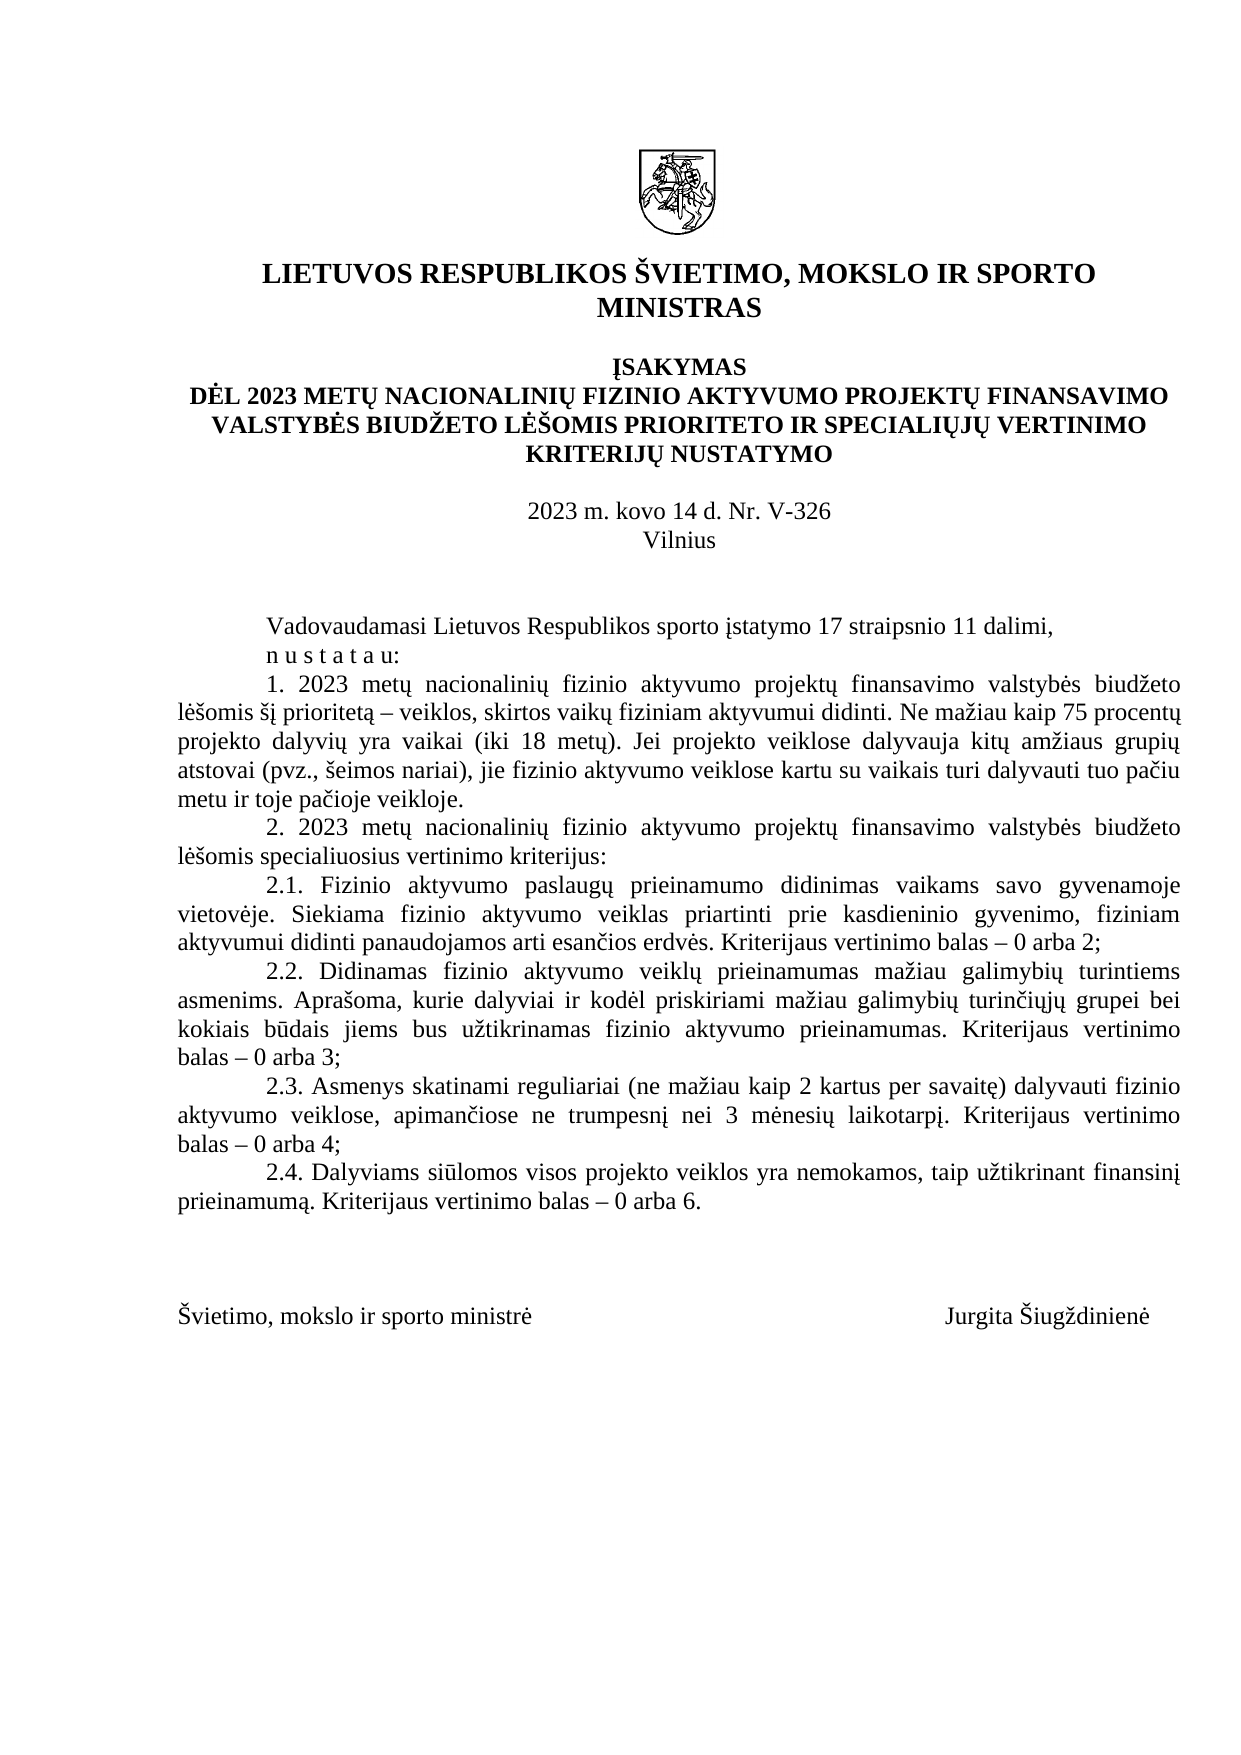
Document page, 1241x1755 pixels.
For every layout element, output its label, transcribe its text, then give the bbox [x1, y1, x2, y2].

text n u s t a t a u: [177, 640, 1181, 669]
text 1. 2023 metų nacionalinių fizinio aktyvumo projektų finansavimo valstybės biudžeto lėšomis šį prioritetą – veiklos, skirtos vaikų fiziniam aktyvumui didinti. Ne mažiau kaip 75 procentų projekto dalyvių yra vaikai (iki 18 metų). Jei projekto veiklose dalyvauja kitų amžiaus grupių atstovai (pvz., šeimos nariai), jie fizinio aktyvumo veiklose kartu su vaikais turi dalyvauti tuo pačiu metu ir toje pačioje veikloje. [177, 669, 1181, 812]
subtitle 2023 m. kovo 14 d. Nr. V-326 [177, 496, 1181, 525]
text 2. 2023 metų nacionalinių fizinio aktyvumo projektų finansavimo valstybės biudžeto lėšomis specialiuosius vertinimo kriterijus: [177, 812, 1181, 870]
text 2.1. Fizinio aktyvumo paslaugų prieinamumo didinimas vaikams savo gyvenamoje vietovėje. Siekiama fizinio aktyvumo veiklas priartinti prie kasdieninio gyvenimo, fiziniam aktyvumui didinti panaudojamos arti esančios erdvės. Kriterijaus vertinimo balas – 0 arba 2; [177, 870, 1181, 956]
text DĖL 2023 METŲ NACIONALINIŲ FIZINIO AKTYVUMO PROJEKTŲ FINANSAVIMO VALSTYBĖS BIUDŽETO LĖŠOMIS PRIORITETO IR SPECIALIŲJŲ VERTINIMO KRITERIJŲ NUSTATYMO [177, 381, 1181, 467]
text Vilnius [177, 525, 1181, 554]
text ĮSAKYMAS [177, 352, 1181, 381]
text 2.2. Didinamas fizinio aktyvumo veiklų prieinamumas mažiau galimybių turintiems asmenims. Aprašoma, kurie dalyviai ir kodėl priskiriami mažiau galimybių turinčiųjų grupei bei kokiais būdais jiems bus užtikrinamas fizinio aktyvumo prieinamumas. Kriterijaus vertinimo balas – 0 arba 3; [177, 956, 1181, 1071]
text Vadovaudamasi Lietuvos Respublikos sporto įstatymo 17 straipsnio 11 dalimi, [177, 611, 1181, 640]
text 2.3. Asmenys skatinami reguliariai (ne mažiau kaip 2 kartus per savaitę) dalyvauti fizinio aktyvumo veiklose, apimančiose ne trumpesnį nei 3 mėnesių laikotarpį. Kriterijaus vertinimo balas – 0 arba 4; [177, 1071, 1181, 1157]
text 2.4. Dalyviams siūlomos visos projekto veiklos yra nemokamos, taip užtikrinant finansinį prieinamumą. Kriterijaus vertinimo balas – 0 arba 6. [177, 1157, 1181, 1215]
text Švietimo, mokslo ir sporto ministrė Jurgita Šiugždinienė [177, 1301, 1181, 1330]
text LIETUVOS RESPUBLIKOS ŠVIETIMO, MOKSLO IR SPORTO MINISTRAS [177, 257, 1181, 324]
